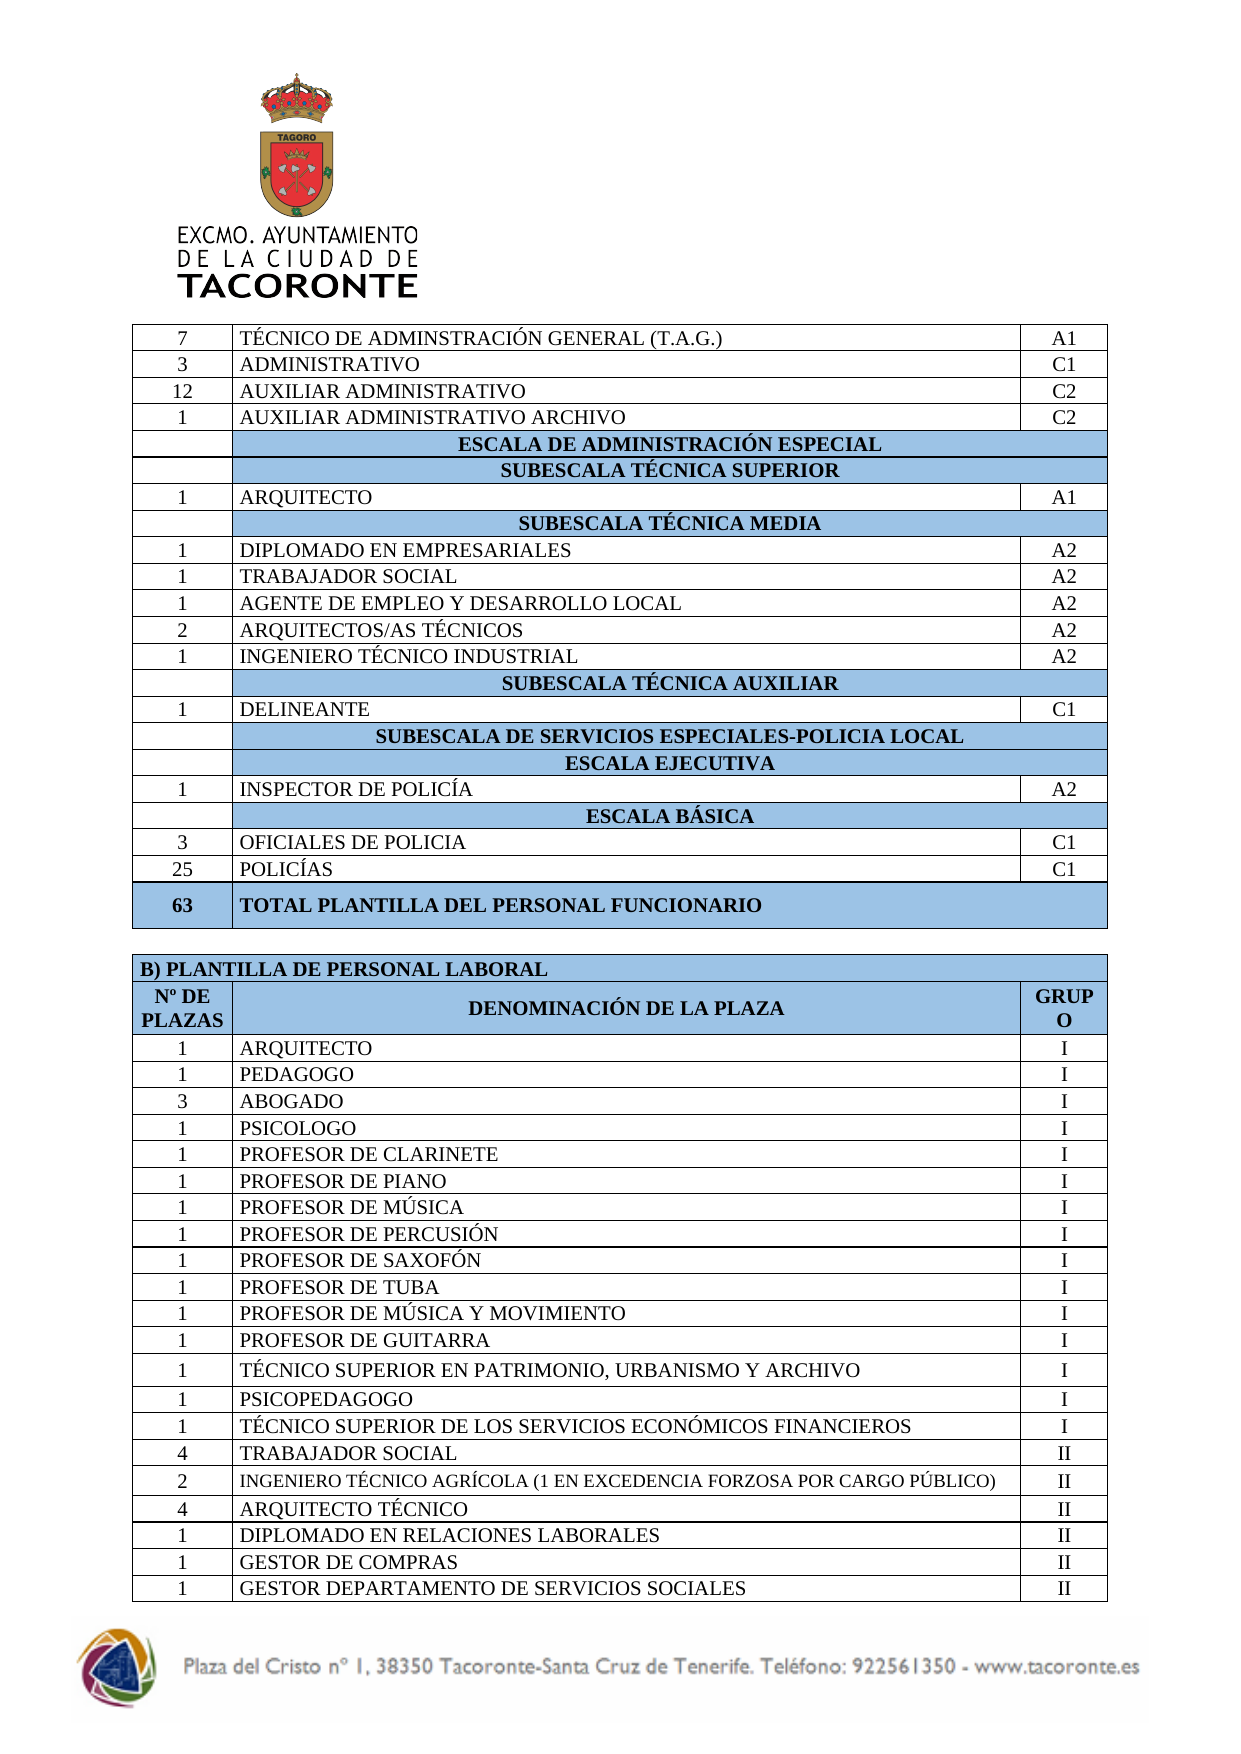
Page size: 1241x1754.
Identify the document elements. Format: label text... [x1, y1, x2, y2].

table_cell ADMINISTRATIVO [233, 351, 1020, 377]
table_cell 1 [133, 644, 232, 669]
table_cell ESCALA BÁSICA [233, 803, 1107, 828]
table_cell 1 [133, 564, 232, 589]
table_cell A2 [1021, 564, 1107, 589]
table_cell PSICOPEDAGOGO [233, 1387, 1020, 1412]
table_cell [133, 431, 232, 456]
table_cell 1 [133, 590, 232, 616]
table_cell A2 [1021, 590, 1107, 616]
table_cell 1 [133, 484, 232, 509]
table_cell I [1021, 1387, 1107, 1412]
table_cell AUXILIAR ADMINISTRATIVO [233, 378, 1020, 403]
table_cell [133, 511, 232, 536]
table_cell TRABAJADOR SOCIAL [233, 564, 1020, 589]
table_cell TRABAJADOR SOCIAL [233, 1440, 1020, 1465]
table_cell 1 [133, 1301, 232, 1326]
table_cell INSPECTOR DE POLICÍA [233, 776, 1020, 802]
table_cell I [1021, 1168, 1107, 1193]
table_cell A1 [1021, 484, 1107, 509]
table_cell I [1021, 1274, 1107, 1299]
table_cell 1 [133, 1141, 232, 1167]
table_cell GRUPO [1021, 982, 1107, 1034]
table_cell C1 [1021, 697, 1107, 722]
table_cell ARQUITECTO [233, 1035, 1020, 1061]
table_cell [133, 803, 232, 828]
table_cell C2 [1021, 378, 1107, 403]
table_cell [133, 458, 232, 483]
table_cell 63 [133, 883, 232, 928]
table_cell Nº DE PLAZAS [133, 982, 232, 1034]
table_cell DENOMINACIÓN DE LA PLAZA [233, 982, 1020, 1034]
table_cell PROFESOR DE CLARINETE [233, 1141, 1020, 1167]
table_cell [133, 929, 232, 954]
table_cell I [1021, 1413, 1107, 1439]
table_cell AGENTE DE EMPLEO Y DESARROLLO LOCAL [233, 590, 1020, 616]
table_cell A2 [1021, 617, 1107, 642]
table_cell 2 [133, 617, 232, 642]
table_cell PROFESOR DE PIANO [233, 1168, 1020, 1193]
table_cell C1 [1021, 351, 1107, 377]
table_cell B) PLANTILLA DE PERSONAL LABORAL [133, 955, 1107, 981]
table_cell DIPLOMADO EN RELACIONES LABORALES [233, 1523, 1020, 1548]
table_cell 2 [133, 1466, 232, 1495]
table_cell I [1021, 1327, 1107, 1353]
table_cell 12 [133, 378, 232, 403]
table_cell 1 [133, 1354, 232, 1386]
table_cell 1 [133, 1576, 232, 1601]
table_cell 1 [133, 1115, 232, 1140]
table_cell PROFESOR DE MÚSICA [233, 1194, 1020, 1220]
table_cell I [1021, 1194, 1107, 1220]
table_cell A2 [1021, 776, 1107, 802]
table_cell [133, 723, 232, 749]
table_cell PEDAGOGO [233, 1062, 1020, 1087]
table_cell PROFESOR DE PERCUSIÓN [233, 1221, 1020, 1246]
table_cell C2 [1021, 404, 1107, 430]
table_cell AUXILIAR ADMINISTRATIVO ARCHIVO [233, 404, 1020, 430]
table_cell 1 [133, 776, 232, 802]
table_cell II [1021, 1466, 1107, 1495]
table_cell II [1021, 1496, 1107, 1521]
table_cell PROFESOR DE MÚSICA Y MOVIMIENTO [233, 1301, 1020, 1326]
table_cell 3 [133, 829, 232, 855]
table_cell DIPLOMADO EN EMPRESARIALES [233, 537, 1020, 563]
table_cell II [1021, 1576, 1107, 1601]
table_cell ARQUITECTO [233, 484, 1020, 509]
table_cell 1 [133, 1062, 232, 1087]
table_cell II [1021, 1549, 1107, 1574]
table_cell [133, 670, 232, 696]
table_cell [1021, 929, 1108, 954]
table_cell 1 [133, 1274, 232, 1299]
table_cell 1 [133, 1523, 232, 1548]
table_cell I [1021, 1088, 1107, 1114]
table_cell I [1021, 1248, 1107, 1273]
table_cell TÉCNICO SUPERIOR EN PATRIMONIO, URBANISMO Y ARCHIVO [233, 1354, 1020, 1386]
table_cell ESCALA DE ADMINISTRACIÓN ESPECIAL [233, 431, 1107, 456]
table_cell [232, 929, 1021, 954]
table_cell I [1021, 1141, 1107, 1167]
table_cell 1 [133, 1549, 232, 1574]
table_cell 1 [133, 1221, 232, 1246]
table_cell C1 [1021, 856, 1107, 881]
table_cell I [1021, 1062, 1107, 1087]
table_cell 4 [133, 1496, 232, 1521]
table_cell TÉCNICO DE ADMINSTRACIÓN GENERAL (T.A.G.) [233, 325, 1020, 350]
table_cell [133, 750, 232, 775]
table_cell 1 [133, 1168, 232, 1193]
table_cell 1 [133, 1248, 232, 1273]
table_cell 1 [133, 697, 232, 722]
table_cell 4 [133, 1440, 232, 1465]
table_cell GESTOR DEPARTAMENTO DE SERVICIOS SOCIALES [233, 1576, 1020, 1601]
table_cell C1 [1021, 829, 1107, 855]
table_cell 1 [133, 1327, 232, 1353]
table_cell PROFESOR DE GUITARRA [233, 1327, 1020, 1353]
table_cell PSICOLOGO [233, 1115, 1020, 1140]
table_cell ARQUITECTO TÉCNICO [233, 1496, 1020, 1521]
table_cell PROFESOR DE TUBA [233, 1274, 1020, 1299]
table_cell I [1021, 1301, 1107, 1326]
table_cell II [1021, 1523, 1107, 1548]
table_cell II [1021, 1440, 1107, 1465]
table_cell 1 [133, 1413, 232, 1439]
table_cell SUBESCALA TÉCNICA SUPERIOR [233, 458, 1107, 483]
table_cell 1 [133, 1194, 232, 1220]
table_cell I [1021, 1221, 1107, 1246]
table_cell 3 [133, 1088, 232, 1114]
table_cell OFICIALES DE POLICIA [233, 829, 1020, 855]
table_cell INGENIERO TÉCNICO INDUSTRIAL [233, 644, 1020, 669]
table_cell 1 [133, 1035, 232, 1061]
table_cell TÉCNICO SUPERIOR DE LOS SERVICIOS ECONÓMICOS FINANCIEROS [233, 1413, 1020, 1439]
picture [177, 73, 418, 298]
table_cell INGENIERO TÉCNICO AGRÍCOLA (1 EN EXCEDENCIA FORZOSA POR CARGO PÚBLICO) [233, 1466, 1020, 1495]
table_cell 3 [133, 351, 232, 377]
table_cell ABOGADO [233, 1088, 1020, 1114]
table_cell TOTAL PLANTILLA DEL PERSONAL FUNCIONARIO [233, 883, 1107, 928]
table_cell POLICÍAS [233, 856, 1020, 881]
table_cell 1 [133, 1387, 232, 1412]
table_cell I [1021, 1035, 1107, 1061]
table_cell PROFESOR DE SAXOFÓN [233, 1248, 1020, 1273]
table_cell A2 [1021, 537, 1107, 563]
table_cell 1 [133, 404, 232, 430]
picture [70, 1616, 1149, 1723]
table_cell I [1021, 1354, 1107, 1386]
table_cell A2 [1021, 644, 1107, 669]
table_cell 7 [133, 325, 232, 350]
table_cell SUBESCALA DE SERVICIOS ESPECIALES-POLICIA LOCAL [233, 723, 1107, 749]
table_cell A1 [1021, 325, 1107, 350]
table_cell I [1021, 1115, 1107, 1140]
table_cell 25 [133, 856, 232, 881]
table_cell SUBESCALA TÉCNICA MEDIA [233, 511, 1107, 536]
table_cell 1 [133, 537, 232, 563]
table_cell SUBESCALA TÉCNICA AUXILIAR [233, 670, 1107, 696]
table_cell ARQUITECTOS/AS TÉCNICOS [233, 617, 1020, 642]
table_cell ESCALA EJECUTIVA [233, 750, 1107, 775]
table_cell GESTOR DE COMPRAS [233, 1549, 1020, 1574]
table_cell DELINEANTE [233, 697, 1020, 722]
